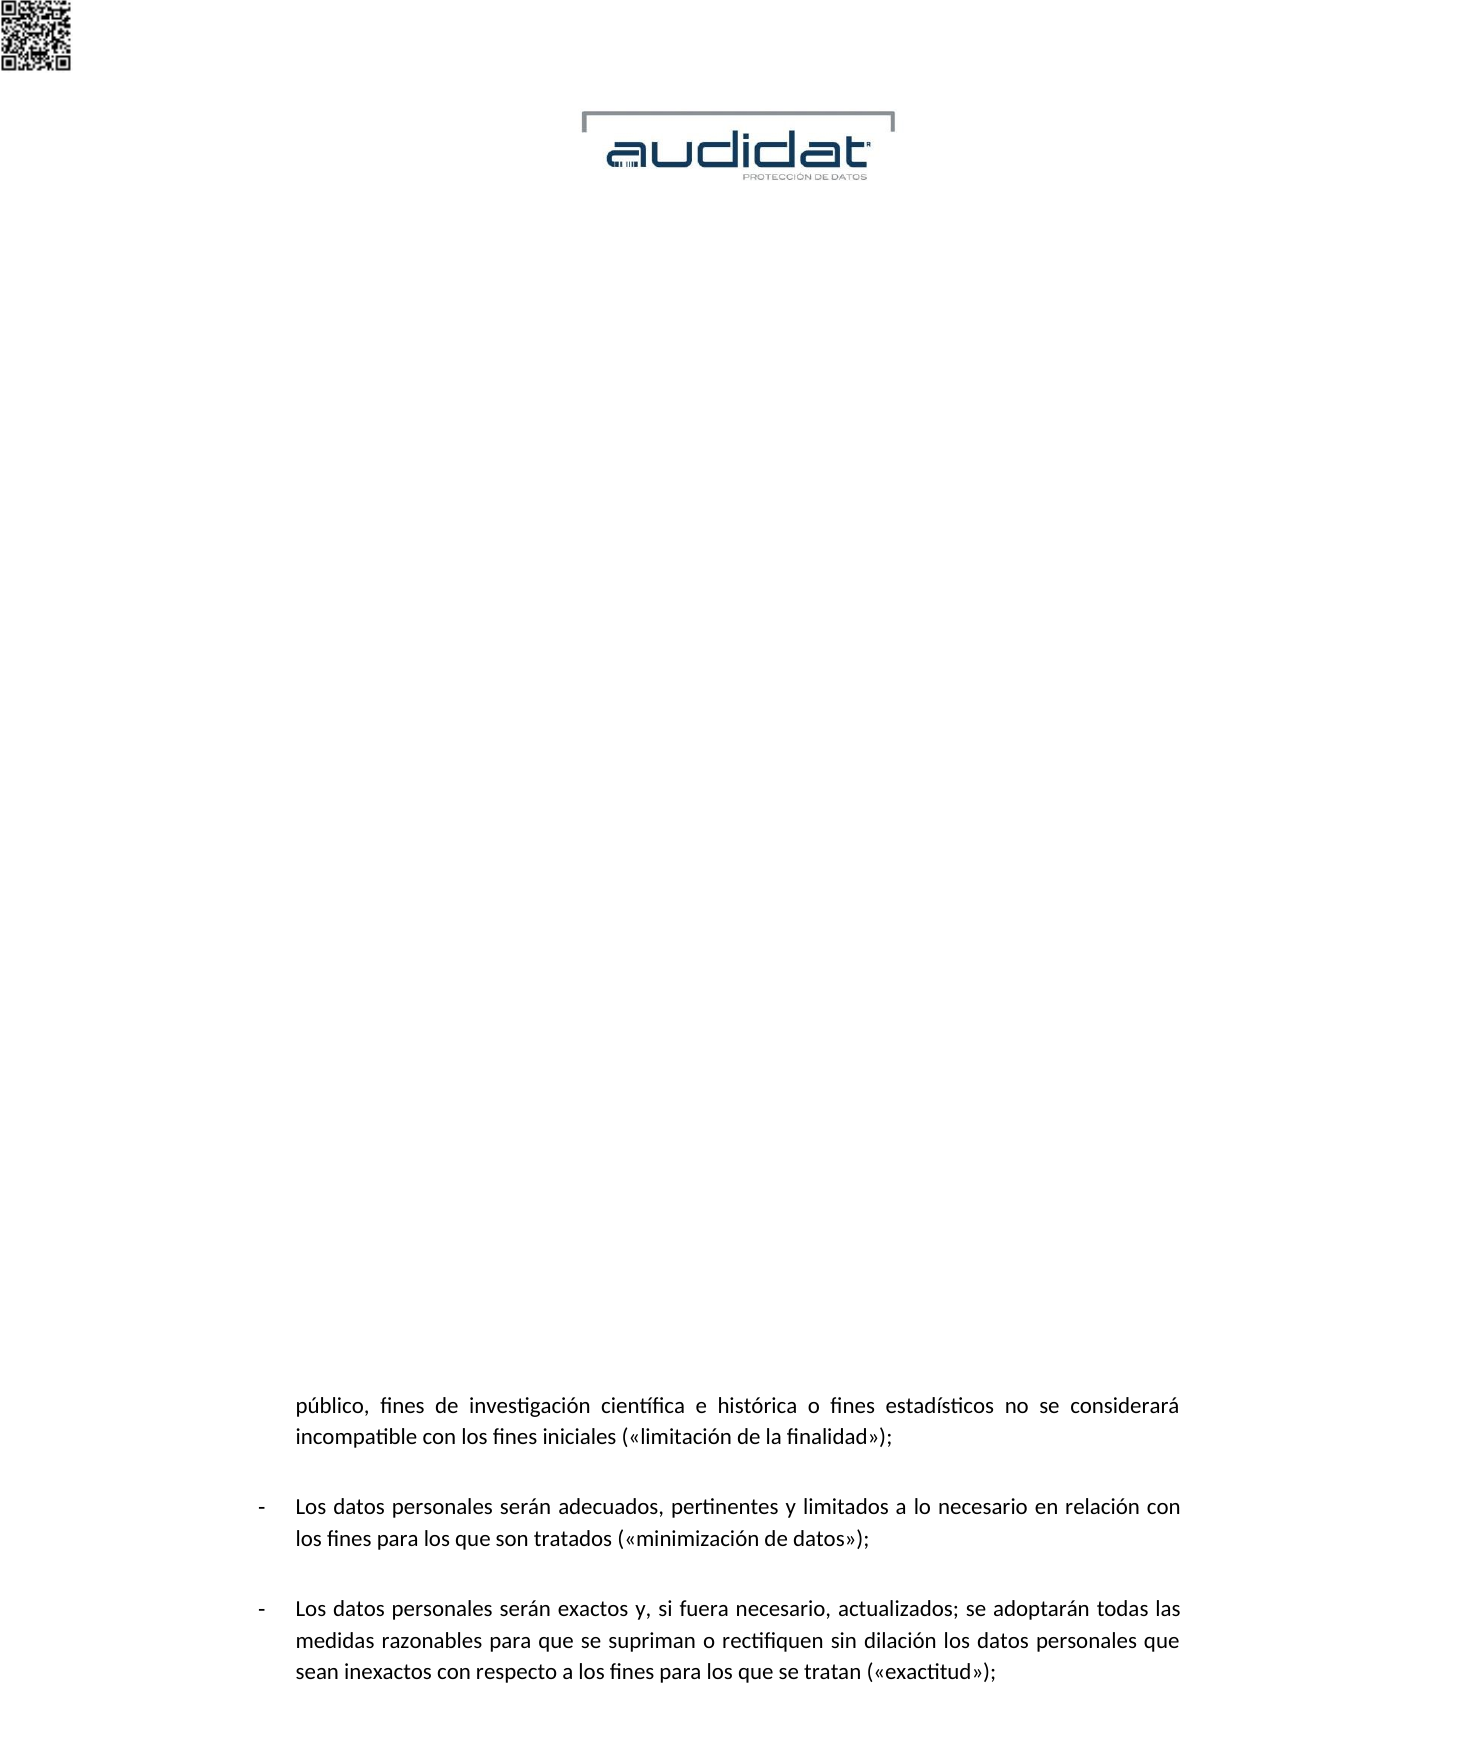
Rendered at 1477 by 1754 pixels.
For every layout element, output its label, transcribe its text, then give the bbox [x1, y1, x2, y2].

list público, fines de investigación científica e histórica o fines estadísticos no se considerará incompatible con los fines iniciales («limitación de la finalidad»); [258, 1391, 1182, 1450]
list Los datos personales serán adecuados, pertinentes y limitados a lo necesario en relación con los fines para los que son tratados («minimización de datos»); [258, 1490, 1182, 1552]
list Los datos personales serán exactos y, si fuera necesario, actualizados; se adoptarán todas las medidas razonables para que se supriman o rectifiquen sin dilación los datos personales que sean inexactos con respecto a los fines para los que se tratan («exactitud»); [258, 1592, 1182, 1686]
